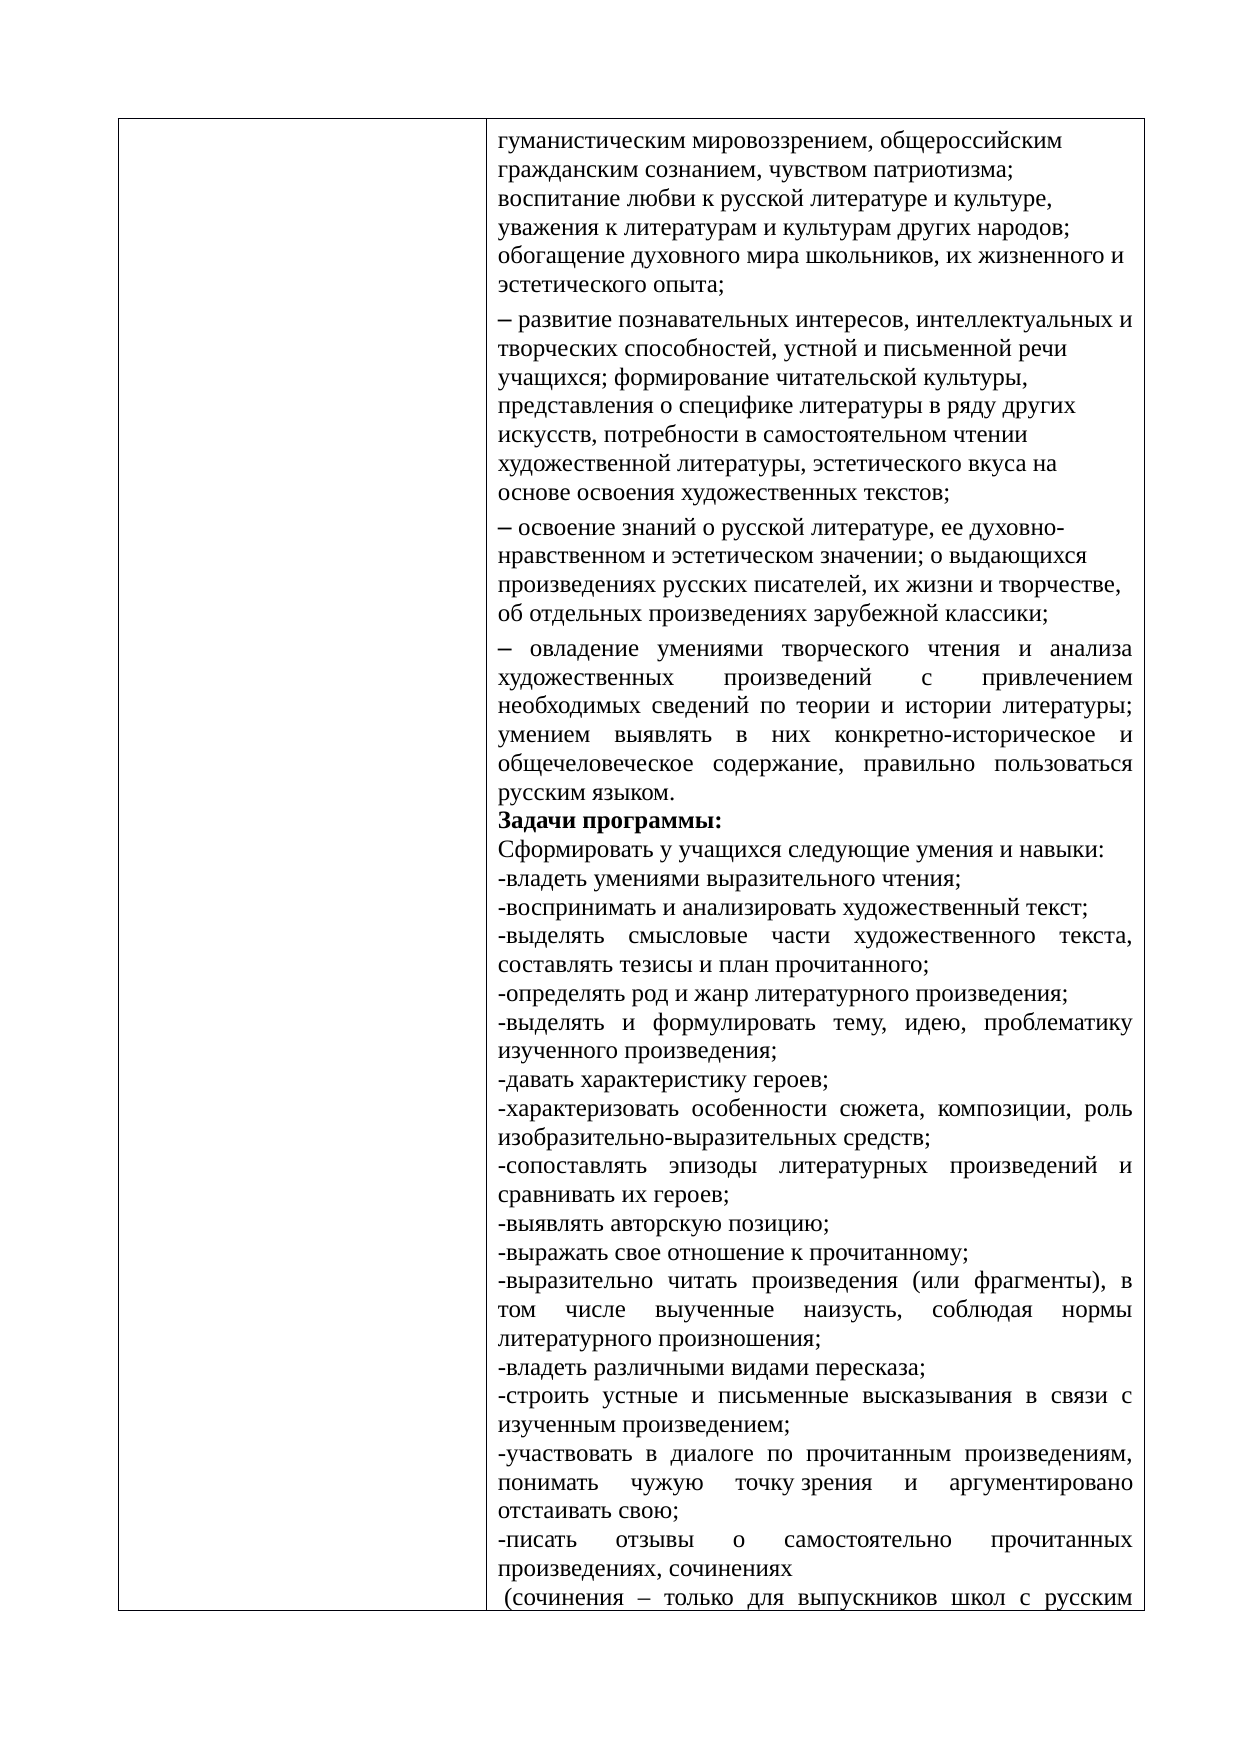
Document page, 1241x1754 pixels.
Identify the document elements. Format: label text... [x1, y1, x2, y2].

table_cell [119, 119, 486, 1610]
table_cell Цели: воспитание духовно-развитой личности, осознающей свою принадлежность к родной культуре, обладающей гуманистическим мировоззрением, общероссийским гражданским сознанием, чувством патриотизма; воспитание любви к русской литературе и культуре, уважения к литературам и культурам других народов; обогащение духовного мира школьников, их жизненного и эстетического опыта; развитие познавательных интересов, интеллектуальных и творческих способностей, устной и письменной речи учащихся; формирование читательской культуры, представления о специфике литературы в ряду других искусств, потребности в самостоятельном чтении художественной литературы, эстетического вкуса на основе освоения художественных текстов; освоение знаний о русской литературе, ее духовно-нравственном и эстетическом значении; о выдающихся произведениях русских писателей, их жизни и творчестве, об отдельных произведениях зарубежной классики; овладение умениями творческого чтения и анализа художественных произведений с привлечением необходимых сведений по теории и истории литературы; умением выявлять в них конкретно-историческое и общечеловеческое содержание, правильно пользоваться русским языком. Задачи программы: Сформировать у учащихся следующие умения и навыки: -владеть умениями выразительного чтения; -воспринимать и анализировать художественный текст; -выделять смысловые части художественного текста, составлять тезисы и план прочитанного; -определять род и жанр литературного произведения; -выделять и формулировать тему, идею, проблематику изученного произведения; -давать характеристику героев; -характеризовать особенности сюжета, композиции, роль изобразительно-выразительных средств; -сопоставлять эпизоды литературных произведений и сравнивать их героев; -выявлять авторскую позицию; -выражать свое отношение к прочитанному; -выразительно читать произведения (или фрагменты), в том числе выученные наизусть, соблюдая нормы литературного произношения; -владеть различными видами пересказа; -строить устные и письменные высказывания в связи с изученным произведением; -участвовать в диалоге по прочитанным произведениям, понимать чужую точку зрения и аргументировано отстаивать свою; -писать отзывы о самостоятельно прочитанных произведениях, сочинениях (сочинения – только для выпускников школ с русским (родным) языком обучения). -видеть в произведении автора и авторское отношение к героям и событиям, к читателю; -видеть эстетическую функцию языковых средств и художественных деталей произведения; -самостоятельно анализировать литературно-художественные произведения и их фрагменты соответственно уровню подготовки; -грамотно строить монологические высказывания различных форм и жанров, владеть культурой диалогической речи; -выполнять элементарные исследовательские работы. [487, 119, 1144, 1610]
